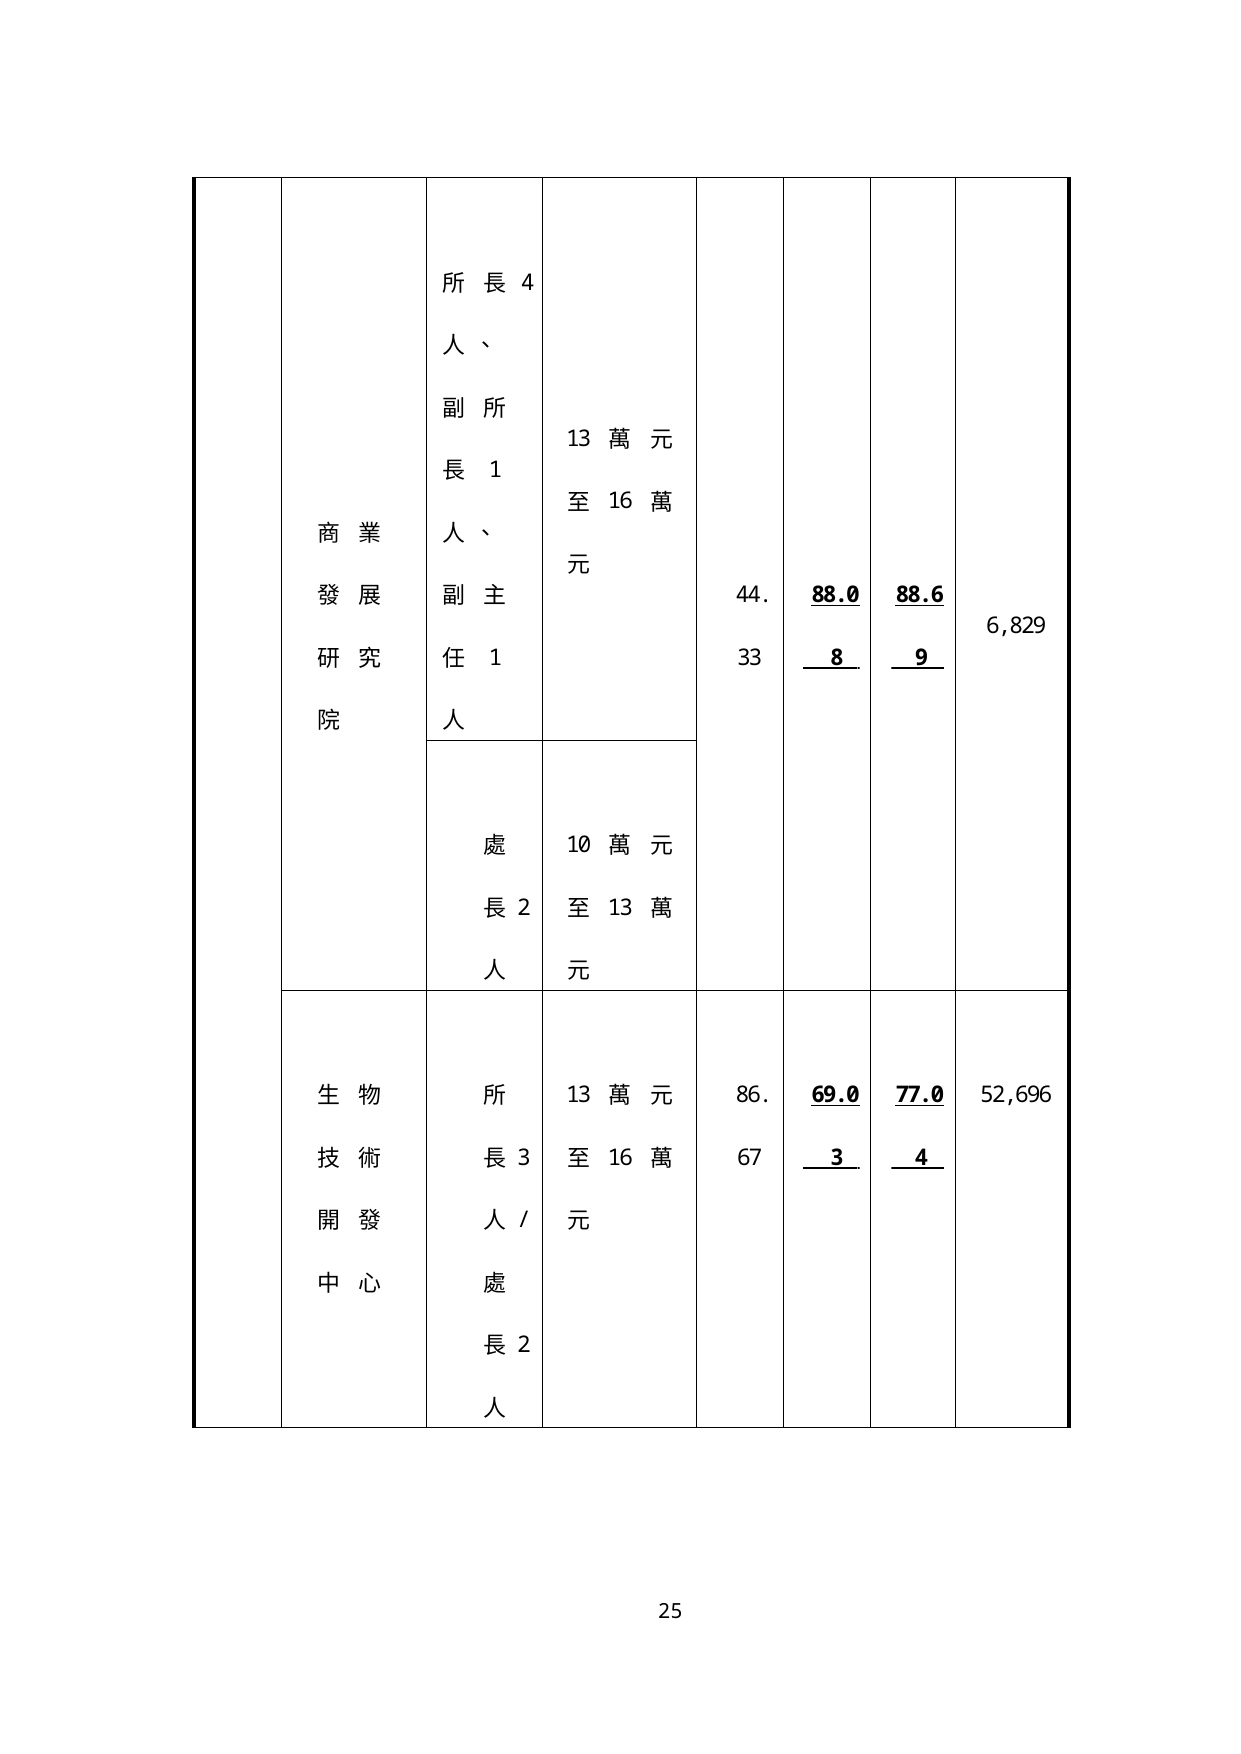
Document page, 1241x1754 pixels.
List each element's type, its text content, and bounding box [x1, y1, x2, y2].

table_cell 77.04 [871, 991, 955, 1427]
table_cell 10萬元至13萬元 [543, 741, 696, 990]
table_cell 6,829 [956, 178, 1067, 990]
table_cell 商業發展研究院 [282, 178, 426, 990]
table_cell 44.33 [697, 178, 783, 990]
table_cell [196, 178, 281, 1427]
table_cell 生物技術開發中心 [282, 991, 426, 1427]
table_cell 86.67 [697, 991, 783, 1427]
table_cell 所長3人/處長2人 [427, 991, 542, 1427]
table_cell 88.08 [784, 178, 870, 990]
table_cell 69.03 [784, 991, 870, 1427]
table_cell 處長2人 [427, 741, 542, 990]
table_cell 13萬元至16萬元 [543, 178, 696, 740]
table_cell 所長4人、副所長1人、副主任1人 [427, 178, 542, 740]
table_cell 52,696 [956, 991, 1067, 1427]
table_cell 88.69 [871, 178, 955, 990]
table_cell 13萬元至16萬元 [543, 991, 696, 1427]
